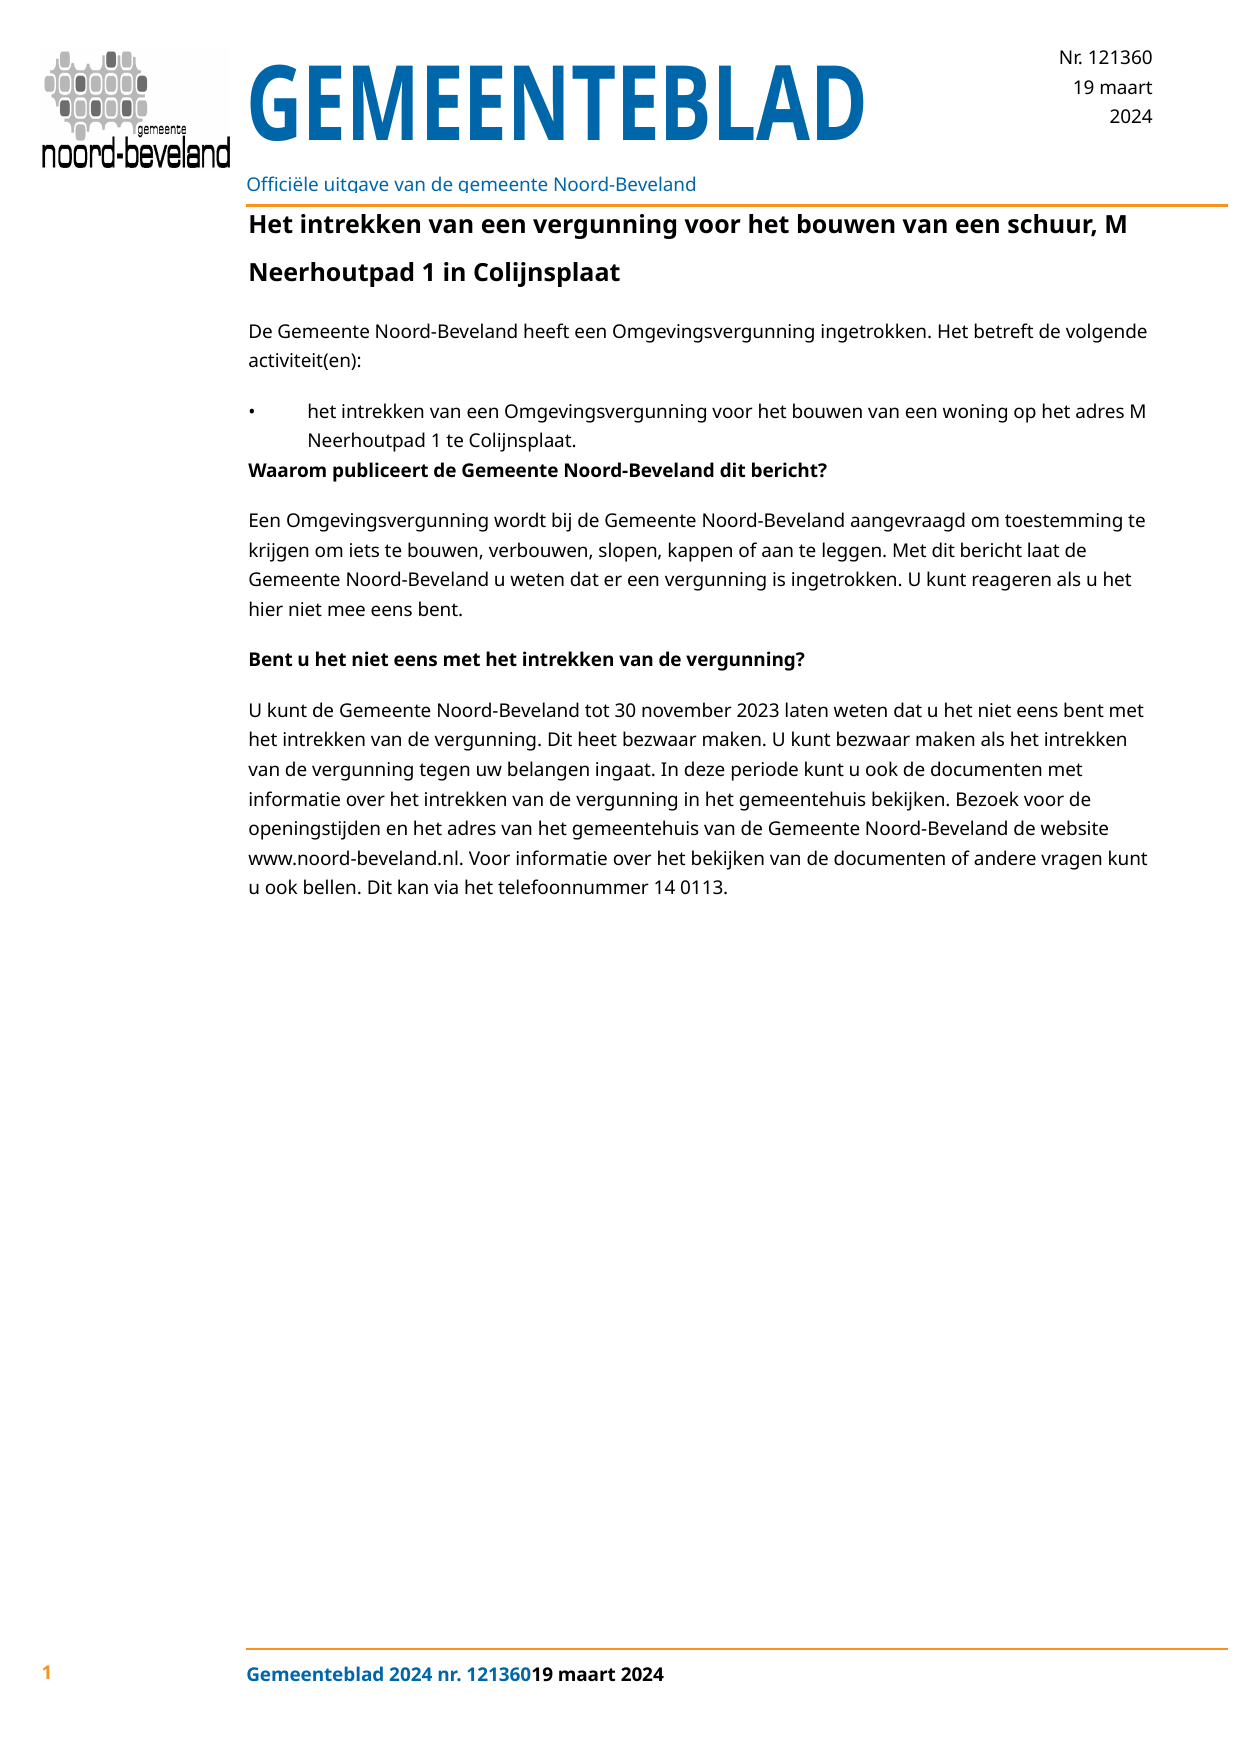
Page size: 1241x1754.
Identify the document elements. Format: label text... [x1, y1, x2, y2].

text Een Omgevingsvergunning wordt bij de Gemeente Noord-Beveland aangevraagd om toestemming te krijgen om iets te bouwen, verbouwen, slopen, kappen of aan te leggen. Met dit bericht laat de Gemeente Noord-Beveland u weten dat er een vergunning is ingetrokken. U kunt reageren als u het hier niet mee eens bent. [248, 507, 1152, 622]
text De Gemeente Noord-Beveland heeft een Omgevingsvergunning ingetrokken. Het betreft de volgende activiteit(en): [248, 318, 1152, 373]
text Waarom publiceert de Gemeente Noord-Beveland dit bericht? [248, 457, 1152, 483]
text Het intrekken van een vergunning voor het bouwen van een schuur, M Neerhoutpad 1 in Colijnsplaat [248, 207, 1152, 288]
text Bent u het niet eens met het intrekken van de vergunning? [248, 647, 1152, 672]
text U kunt de Gemeente Noord-Beveland tot 30 november 2023 laten weten dat u het niet eens bent met het intrekken van de vergunning. Dit heet bezwaar maken. U kunt bezwaar maken als het intrekken van de vergunning tegen uw belangen ingaat. In deze periode kunt u ook de documenten met informatie over het intrekken van de vergunning in het gemeentehuis bekijken. Bezoek voor de openingstijden en het adres van het gemeentehuis van de Gemeente Noord-Beveland de website www.noord-beveland.nl. Voor informatie over het bekijken van de documenten of andere vragen kunt u ook bellen. Dit kan via het telefoonnummer 14 0113. [248, 697, 1152, 900]
list het intrekken van een Omgevingsvergunning voor het bouwen van een woning op het adres M Neerhoutpad 1 te Colijnsplaat. [248, 398, 1152, 453]
picture [41, 47, 231, 172]
